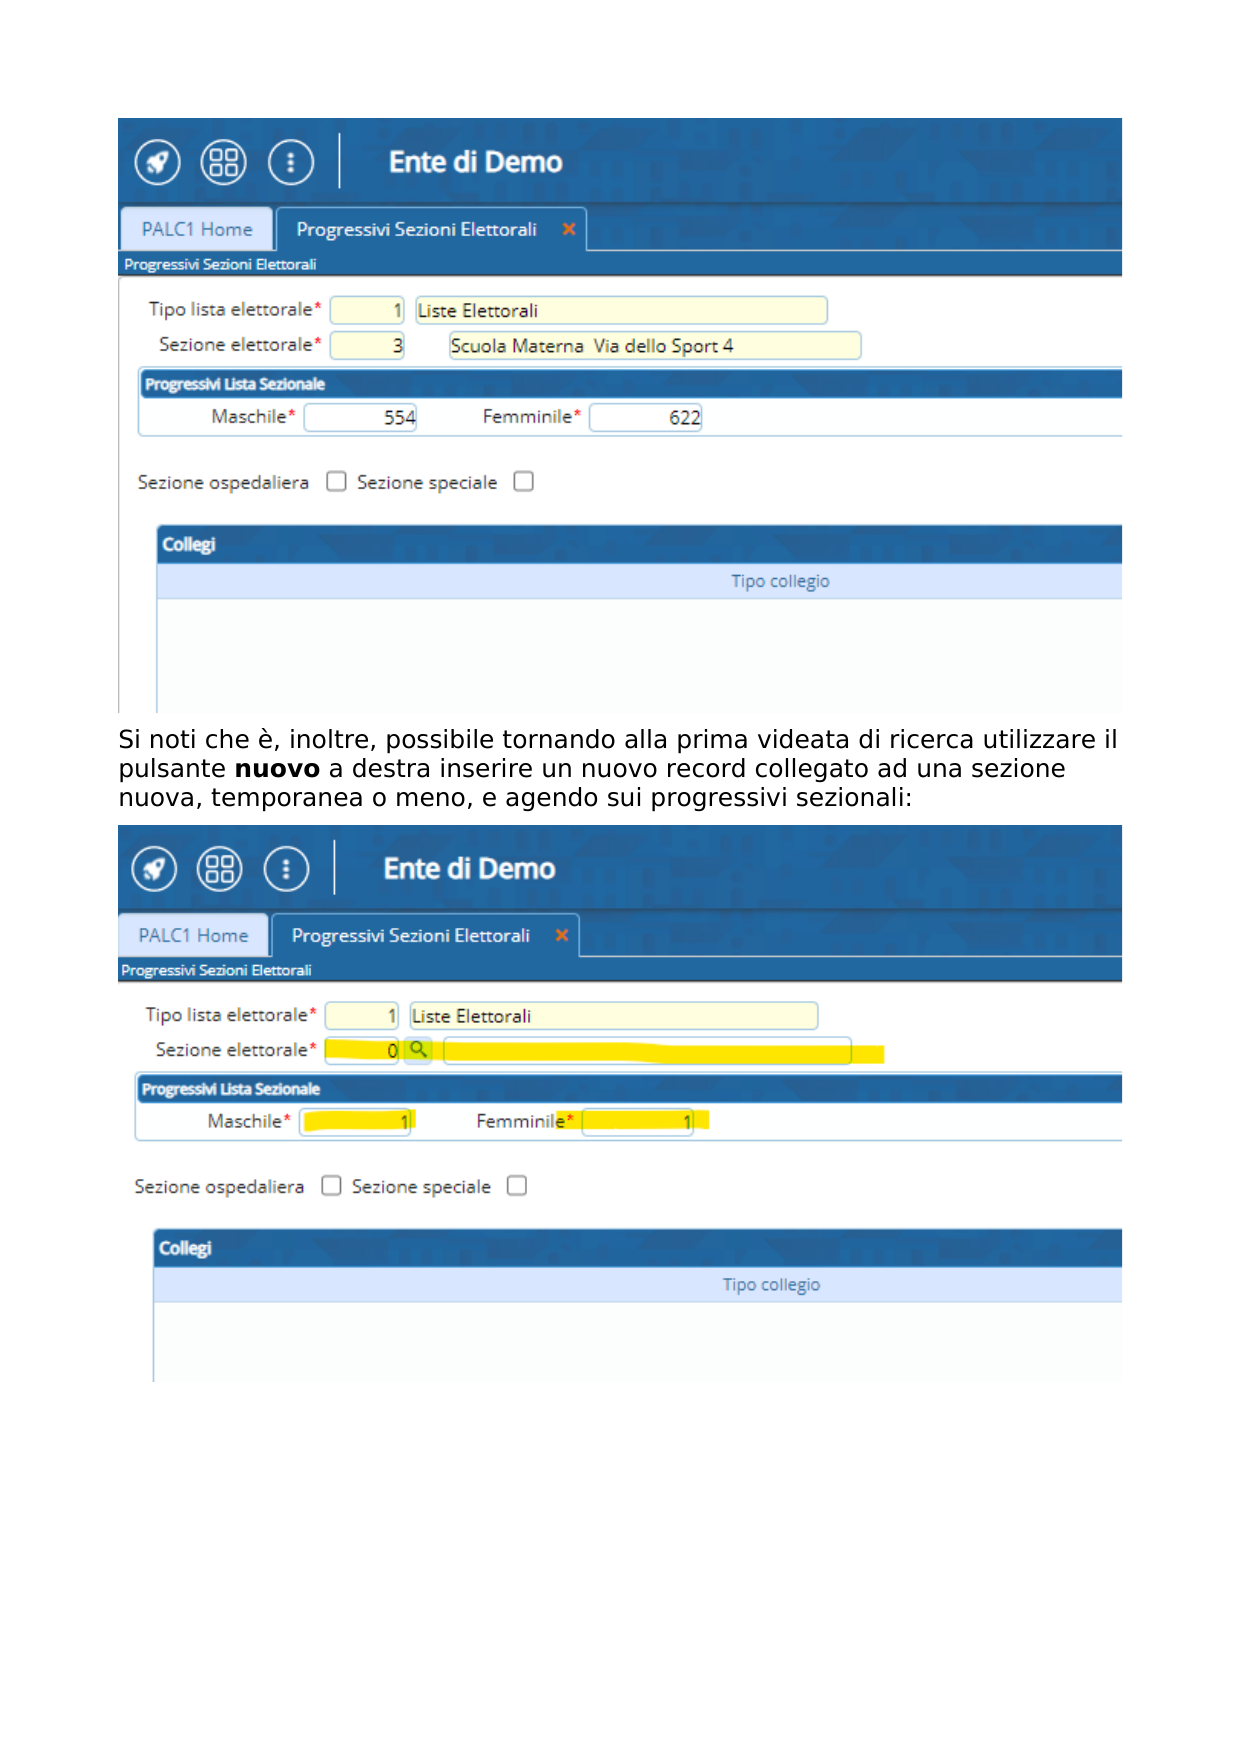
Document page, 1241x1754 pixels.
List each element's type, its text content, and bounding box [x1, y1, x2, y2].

picture [118, 825, 1123, 1382]
picture [118, 118, 1123, 713]
text Si noti che è, inoltre, possibile tornando alla prima videata di ricerca utilizzare il pulsante nuovo a destra inserire un nuovo record collegato ad una sezione nuova, temporanea o meno, e agendo sui progressivi sezionali: [118, 725, 1122, 813]
